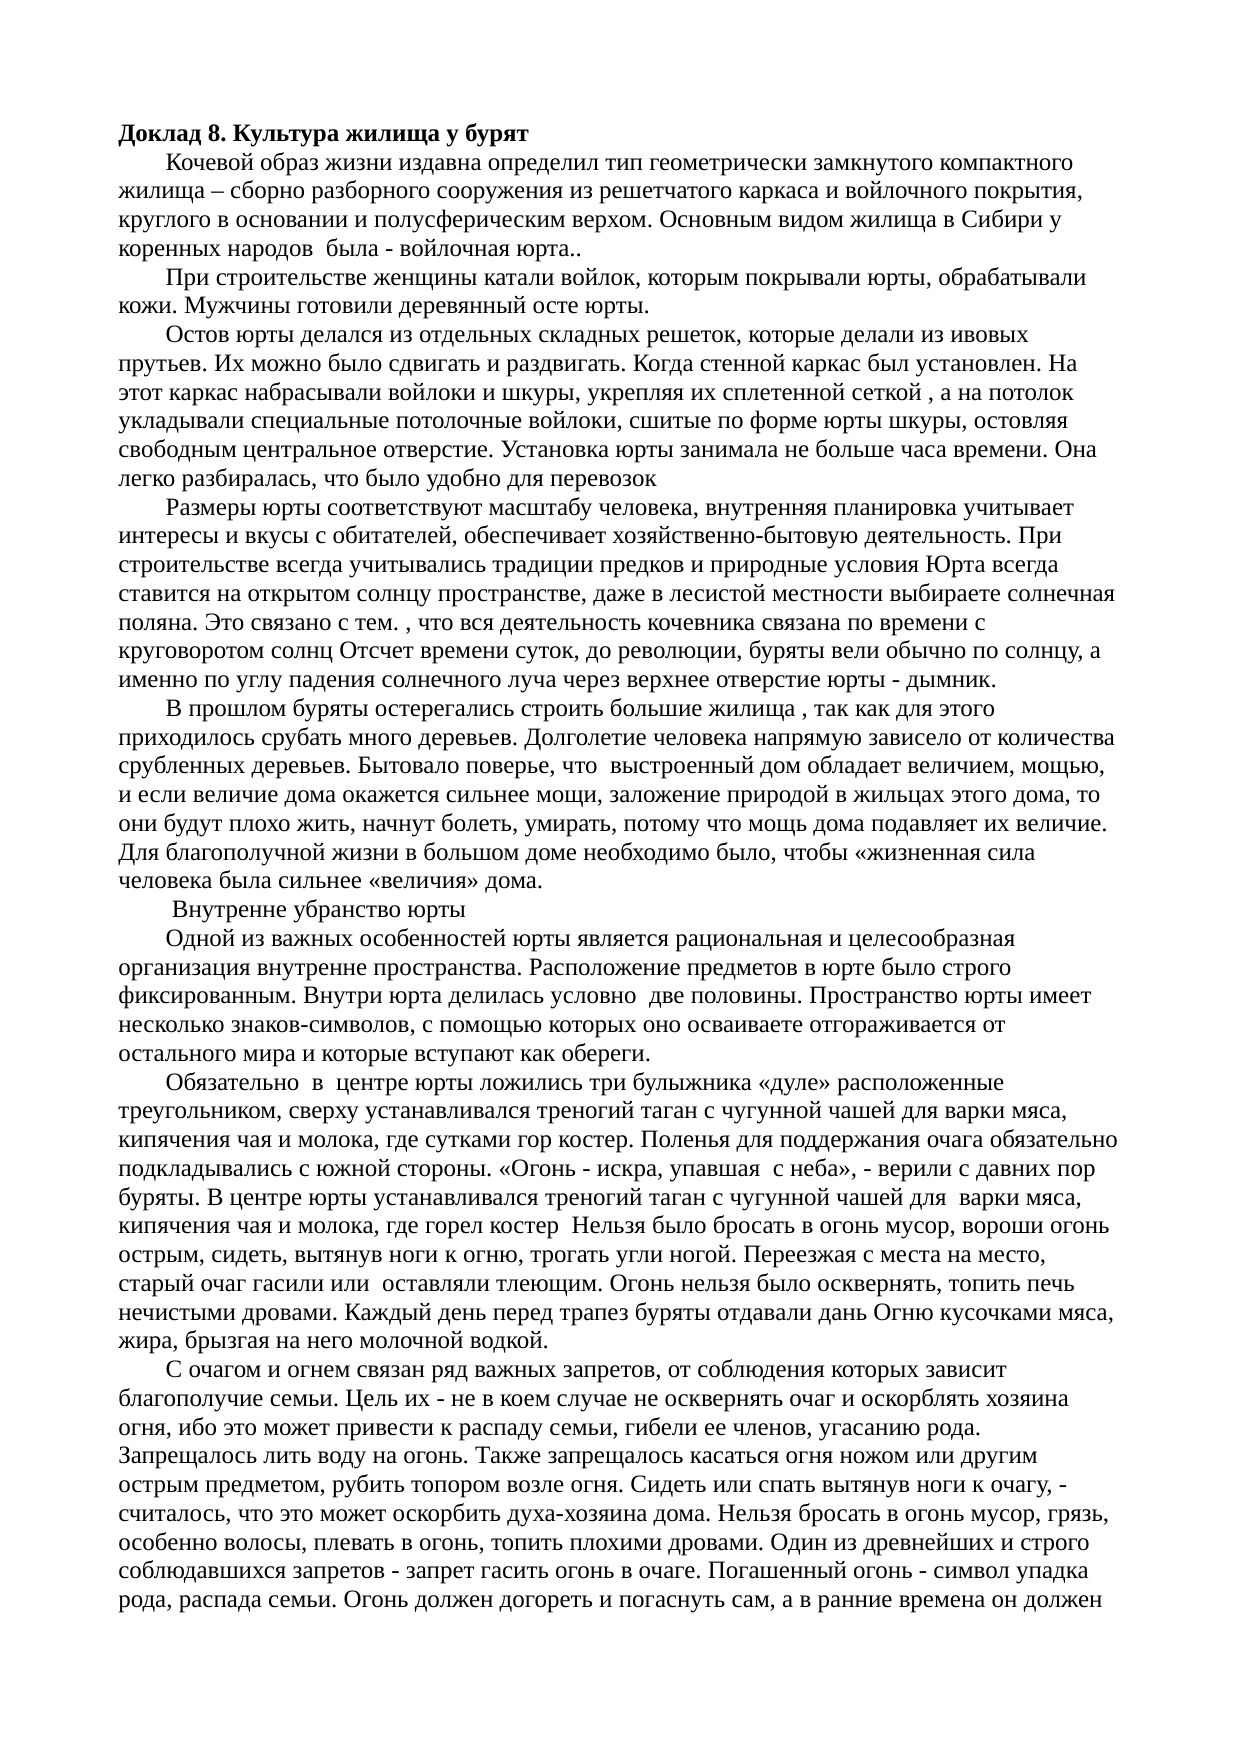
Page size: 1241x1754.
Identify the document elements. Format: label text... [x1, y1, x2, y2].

text Внутренне убранство юрты [118, 894, 1122, 923]
text Обязательно в центре юрты ложились три булыжника «дуле» расположенные треугольником, сверху устанавливался треногий таган с чугунной чашей для варки мяса, кипячения чая и молока, где сутками гор костер. Поленья для поддержания очага обязательно подкладывались с южной стороны. «Огонь - искра, упавшая с неба», - верили с давних пор буряты. В центре юрты устанавливался треногий таган с чугунной чашей для варки мяса, кипячения чая и молока, где горел костер Нельзя было бросать в огонь мусор, вороши огонь острым, сидеть, вытянув ноги к огню, трогать угли ногой. Переезжая с места на место, старый очаг гасили или оставляли тлеющим. Огонь нельзя было осквернять, топить печь нечистыми дровами. Каждый день перед трапез буряты отдавали дань Огню кусочками мяса, жира, брызгая на него молочной водкой. [118, 1067, 1122, 1354]
text Кочевой образ жизни издавна определил тип геометрически замкнутого компактного жилища – сборно разборного сооружения из решетчатого каркаса и войлочного покрытия, круглого в основании и полусферическим верхом. Основным видом жилища в Сибири у коренных народов была - войлочная юрта.. [118, 147, 1122, 262]
text При строительстве женщины катали войлок, которым покрывали юрты, обрабатывали кожи. Мужчины готовили деревянный осте юрты. [118, 262, 1122, 319]
text В прошлом буряты остерегались строить большие жилища , так как для этого приходилось срубать много деревьев. Долголетие человека напрямую зависело от количества срубленных деревьев. Бытовало поверье, что выстроенный дом обладает величием, мощью, и если величие дома окажется сильнее мощи, заложение природой в жильцах этого дома, то они будут плохо жить, начнут болеть, умирать, потому что мощь дома подавляет их величие. Для благополучной жизни в большом доме необходимо было, чтобы «жизненная сила человека была сильнее «величия» дома. [118, 693, 1122, 894]
text Размеры юрты соответствуют масштабу человека, внутренняя планировка учитывает интересы и вкусы с обитателей, обеспечивает хозяйственно-бытовую деятельность. При строительстве всегда учитывались традиции предков и природные условия Юрта всегда ставится на открытом солнцу пространстве, даже в лесистой местности выбираете солнечная поляна. Это связано с тем. , что вся деятельность кочевника связана по времени с круговоротом солнц Отсчет времени суток, до революции, буряты вели обычно по солнцу, а именно по углу падения солнечного луча через верхнее отверстие юрты - дымник. [118, 492, 1122, 693]
text Остов юрты делался из отдельных складных решеток, которые делали из ивовых прутьев. Их можно было сдвигать и раздвигать. Когда стенной каркас был установлен. На этот каркас набрасывали войлоки и шкуры, укрепляя их сплетенной сеткой , а на потолок укладывали специальные потолочные войлоки, сшитые по форме юрты шкуры, остовляя свободным центральное отверстие. Установка юрты занимала не больше часа времени. Она легко разбиралась, что было удобно для перевозок [118, 319, 1122, 492]
text С очагом и огнем связан ряд важных запретов, от соблюдения которых зависит благополучие семьи. Цель их - не в коем случае не осквернять очаг и оскорблять хозяина огня, ибо это может привести к распаду семьи, гибели ее членов, угасанию рода. Запрещалось лить воду на огонь. Также запрещалось касаться огня ножом или другим острым предметом, рубить топором возле огня. Сидеть или спать вытянув ноги к очагу, - считалось, что это может оскорбить духа-хозяина дома. Нельзя бросать в огонь мусор, грязь, особенно волосы, плевать в огонь, топить плохими дровами. Один из древнейших и строго соблюдавшихся запретов - запрет гасить огонь в очаге. Погашенный огонь - символ упадка рода, распада семьи. Огонь должен догореть и погаснуть сам, а в ранние времена он должен [118, 1354, 1122, 1613]
text Одной из важных особенностей юрты является рациональная и целесообразная организация внутренне пространства. Расположение предметов в юрте было строго фиксированным. Внутри юрта делилась условно две половины. Пространство юрты имеет несколько знаков-символов, с помощью которых оно осваиваете отгораживается от остального мира и которые вступают как обереги. [118, 923, 1122, 1067]
text Доклад 8. Культура жилища у бурят [118, 118, 1122, 147]
